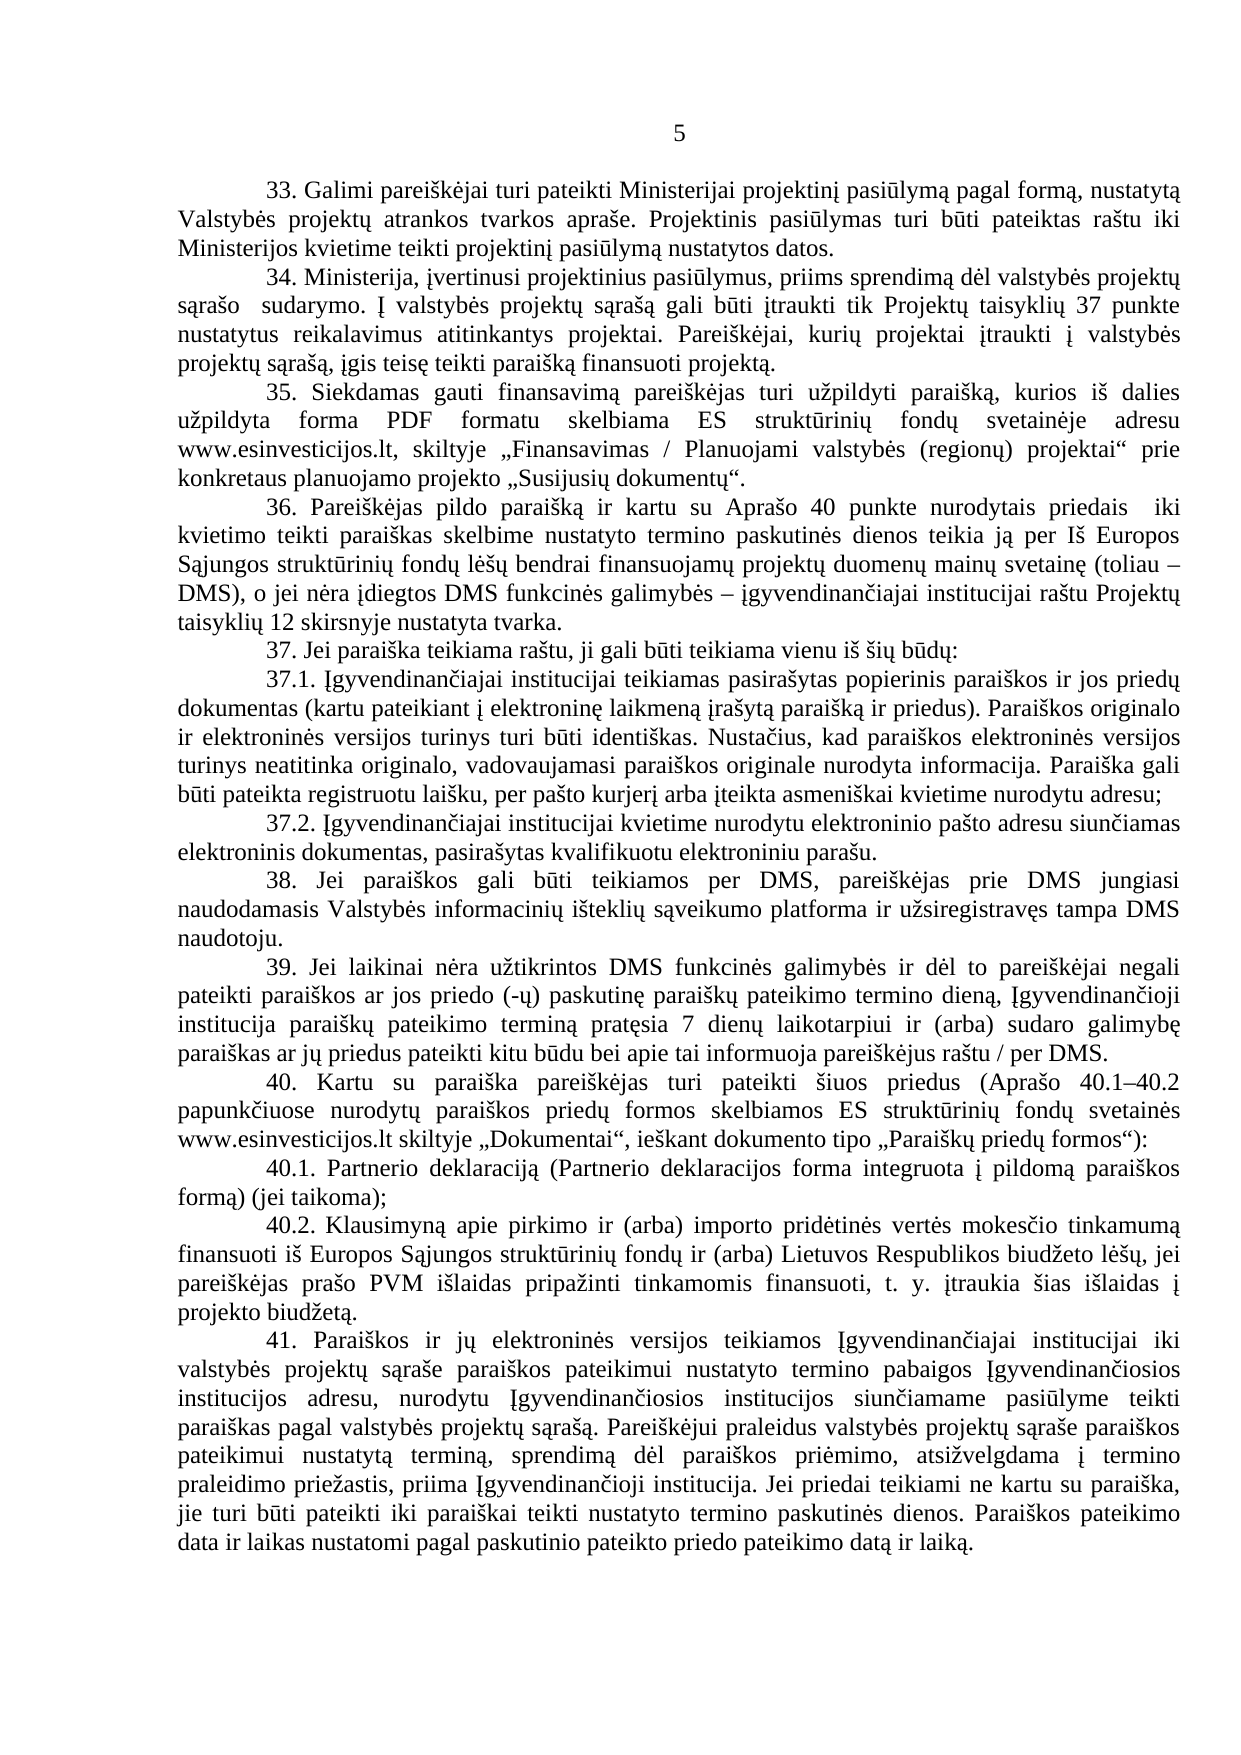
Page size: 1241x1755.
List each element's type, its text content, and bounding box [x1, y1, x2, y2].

text 37.1. Įgyvendinančiajai institucijai teikiamas pasirašytas popierinis paraiškos ir jos priedų dokumentas (kartu pateikiant į elektroninę laikmeną įrašytą paraišką ir priedus). Paraiškos originalo ir elektroninės versijos turinys turi būti identiškas. Nustačius, kad paraiškos elektroninės versijos turinys neatitinka originalo, vadovaujamasi paraiškos originale nurodyta informacija. Paraiška gali būti pateikta registruotu laišku, per pašto kurjerį arba įteikta asmeniškai kvietime nurodytu adresu; [177, 664, 1181, 808]
text 36. Pareiškėjas pildo paraišką ir kartu su Aprašo 40 punkte nurodytais priedais iki kvietimo teikti paraiškas skelbime nustatyto termino paskutinės dienos teikia ją per Iš Europos Sąjungos struktūrinių fondų lėšų bendrai finansuojamų projektų duomenų mainų svetainę (toliau – DMS), o jei nėra įdiegtos DMS funkcinės galimybės – įgyvendinančiajai institucijai raštu Projektų taisyklių 12 skirsnyje nustatyta tvarka. [177, 492, 1181, 635]
text 35. Siekdamas gauti finansavimą pareiškėjas turi užpildyti paraišką, kurios iš dalies užpildyta forma PDF formatu skelbiama ES struktūrinių fondų svetainėje adresu www.esinvesticijos.lt, skiltyje „Finansavimas / Planuojami valstybės (regionų) projektai“ prie konkretaus planuojamo projekto „Susijusių dokumentų“. [177, 377, 1181, 492]
text 41. Paraiškos ir jų elektroninės versijos teikiamos Įgyvendinančiajai institucijai iki valstybės projektų sąraše paraiškos pateikimui nustatyto termino pabaigos Įgyvendinančiosios institucijos adresu, nurodytu Įgyvendinančiosios institucijos siunčiamame pasiūlyme teikti paraiškas pagal valstybės projektų sąrašą. Pareiškėjui praleidus valstybės projektų sąraše paraiškos pateikimui nustatytą terminą, sprendimą dėl paraiškos priėmimo, atsižvelgdama į termino praleidimo priežastis, priima Įgyvendinančioji institucija. Jei priedai teikiami ne kartu su paraiška, jie turi būti pateikti iki paraiškai teikti nustatyto termino paskutinės dienos. Paraiškos pateikimo data ir laikas nustatomi pagal paskutinio pateikto priedo pateikimo datą ir laiką. [177, 1326, 1181, 1556]
text 40. Kartu su paraiška pareiškėjas turi pateikti šiuos priedus (Aprašo 40.1–40.2 papunkčiuose nurodytų paraiškos priedų formos skelbiamos ES struktūrinių fondų svetainės www.esinvesticijos.lt skiltyje „Dokumentai“, ieškant dokumento tipo „Paraiškų priedų formos“): [177, 1067, 1181, 1153]
text 38. Jei paraiškos gali būti teikiamos per DMS, pareiškėjas prie DMS jungiasi naudodamasis Valstybės informacinių išteklių sąveikumo platforma ir užsiregistravęs tampa DMS naudotoju. [177, 865, 1181, 952]
text 37. Jei paraiška teikiama raštu, ji gali būti teikiama vienu iš šių būdų: [177, 635, 1181, 664]
text 40.2. Klausimyną apie pirkimo ir (arba) importo pridėtinės vertės mokesčio tinkamumą finansuoti iš Europos Sąjungos struktūrinių fondų ir (arba) Lietuvos Respublikos biudžeto lėšų, jei pareiškėjas prašo PVM išlaidas pripažinti tinkamomis finansuoti, t. y. įtraukia šias išlaidas į projekto biudžetą. [177, 1210, 1181, 1326]
text 37.2. Įgyvendinančiajai institucijai kvietime nurodytu elektroninio pašto adresu siunčiamas elektroninis dokumentas, pasirašytas kvalifikuotu elektroniniu parašu. [177, 808, 1181, 865]
text 40.1. Partnerio deklaraciją (Partnerio deklaracijos forma integruota į pildomą paraiškos formą) (jei taikoma); [177, 1153, 1181, 1210]
text 34. Ministerija, įvertinusi projektinius pasiūlymus, priims sprendimą dėl valstybės projektų sąrašo sudarymo. Į valstybės projektų sąrašą gali būti įtraukti tik Projektų taisyklių 37 punkte nustatytus reikalavimus atitinkantys projektai. Pareiškėjai, kurių projektai įtraukti į valstybės projektų sąrašą, įgis teisę teikti paraišką finansuoti projektą. [177, 262, 1181, 377]
text 39. Jei laikinai nėra užtikrintos DMS funkcinės galimybės ir dėl to pareiškėjai negali pateikti paraiškos ar jos priedo (-ų) paskutinę paraiškų pateikimo termino dieną, Įgyvendinančioji institucija paraiškų pateikimo terminą pratęsia 7 dienų laikotarpiui ir (arba) sudaro galimybę paraiškas ar jų priedus pateikti kitu būdu bei apie tai informuoja pareiškėjus raštu / per DMS. [177, 952, 1181, 1067]
text 33. Galimi pareiškėjai turi pateikti Ministerijai projektinį pasiūlymą pagal formą, nustatytą Valstybės projektų atrankos tvarkos apraše. Projektinis pasiūlymas turi būti pateiktas raštu iki Ministerijos kvietime teikti projektinį pasiūlymą nustatytos datos. [177, 175, 1181, 262]
